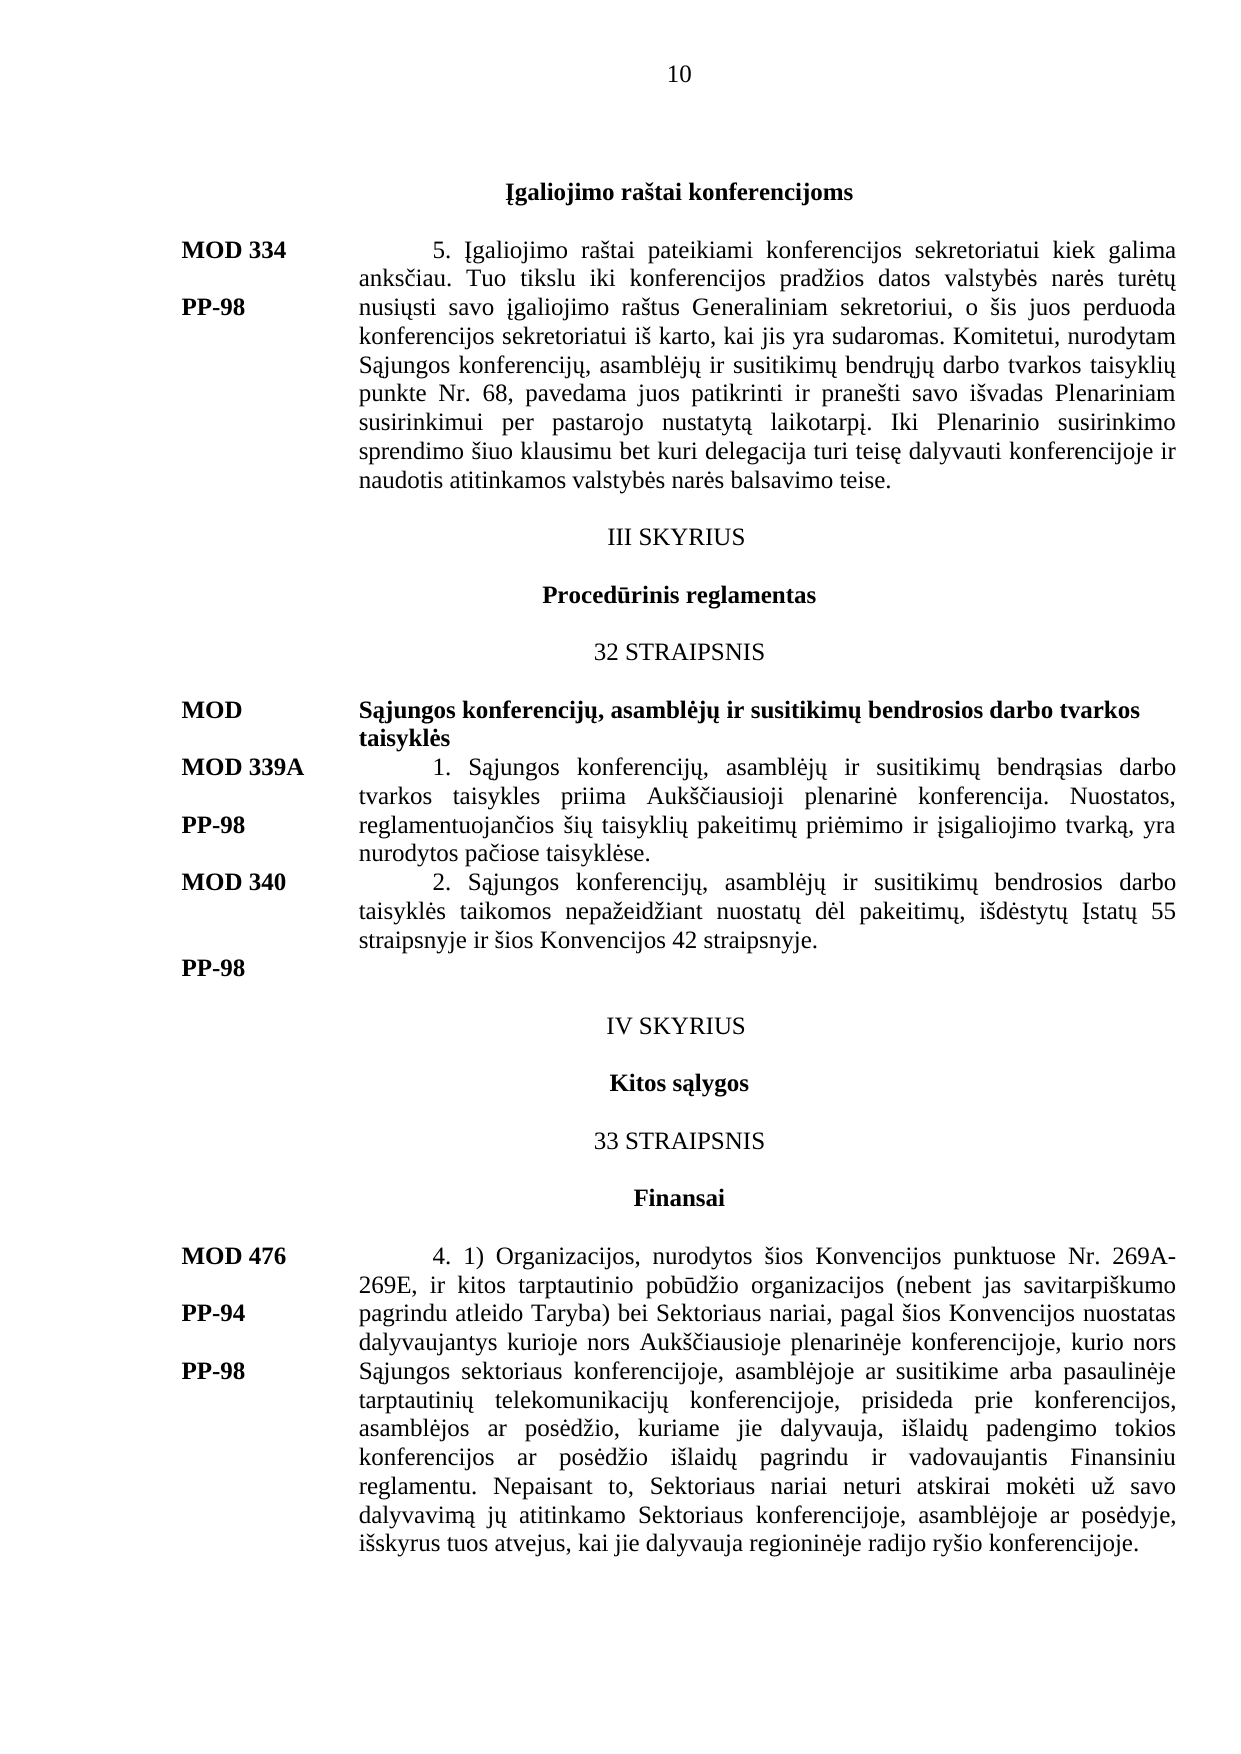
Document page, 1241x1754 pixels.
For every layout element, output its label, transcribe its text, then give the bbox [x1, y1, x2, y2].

table_header MOD 476 PP-94 PP-98 [177, 1241, 354, 1557]
text III SKYRIUS [177, 522, 1181, 551]
text Finansai [177, 1183, 1181, 1212]
table_cell PP-98 [177, 954, 181, 982]
table_header MOD 334 PP-98 [177, 235, 354, 493]
table_cell MOD 340 [177, 867, 354, 953]
text 33 STRAIPSNIS [177, 1126, 1181, 1155]
text IV SKYRIUS [177, 1011, 1181, 1040]
table_cell [354, 954, 358, 982]
text 32 STRAIPSNIS [177, 637, 1181, 666]
text Kitos sąlygos [177, 1068, 1181, 1097]
table_header MOD [177, 695, 354, 752]
table_cell PP-98 [350, 954, 354, 982]
table_cell MOD 339A PP-98 [177, 752, 354, 867]
table_cell [1177, 954, 1181, 982]
text Procedūrinis reglamentas [177, 580, 1181, 608]
text Įgaliojimo raštai konferencijoms [177, 177, 1181, 206]
